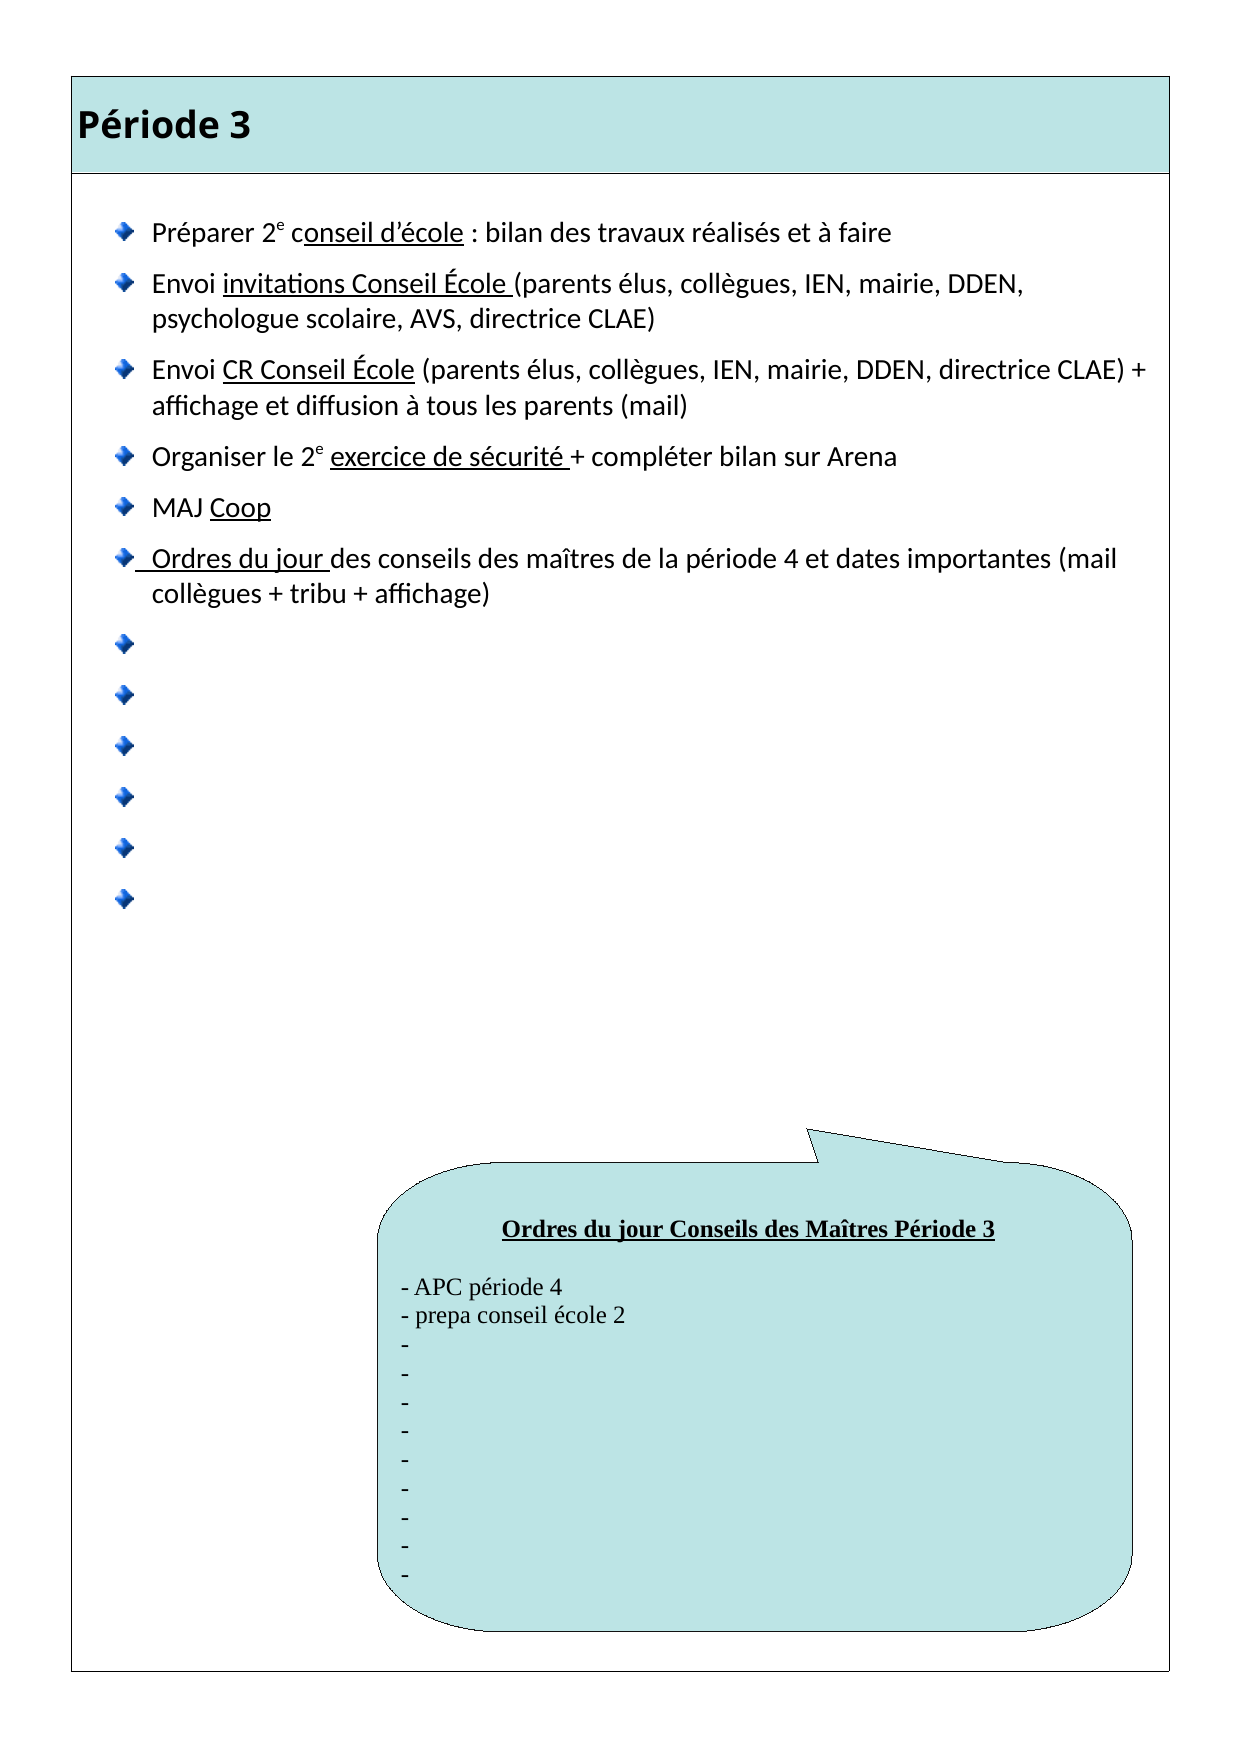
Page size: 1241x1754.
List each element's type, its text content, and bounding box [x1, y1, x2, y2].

picture [115, 685, 134, 705]
picture [115, 273, 134, 292]
table_cell Préparer 2e conseil d’école : bilan des travaux réalisés et à faire Envoi invitations Conseil École (parents élus, collègues, IEN, mairie, DDEN, psychologue scolaire, AVS, directrice CLAE) Envoi CR Conseil École (parents élus, collègues, IEN, mairie, DDEN, directrice CLAE) + affichage et diffusion à tous les parents (mail) Organiser le 2e exercice de sécurité + compléter bilan sur Arena MAJ Coop Ordres du jour des conseils des maîtres de la période 4 et dates importantes (mail collègues + tribu + affichage) [72, 174, 1169, 1671]
picture [115, 222, 134, 241]
picture [115, 446, 134, 466]
table_header Période 3 [72, 77, 1169, 172]
picture [115, 787, 134, 807]
picture [115, 497, 134, 516]
picture [115, 634, 134, 654]
picture [115, 736, 134, 756]
picture [115, 548, 134, 567]
picture [115, 838, 134, 858]
picture [115, 359, 134, 379]
picture [115, 889, 134, 909]
